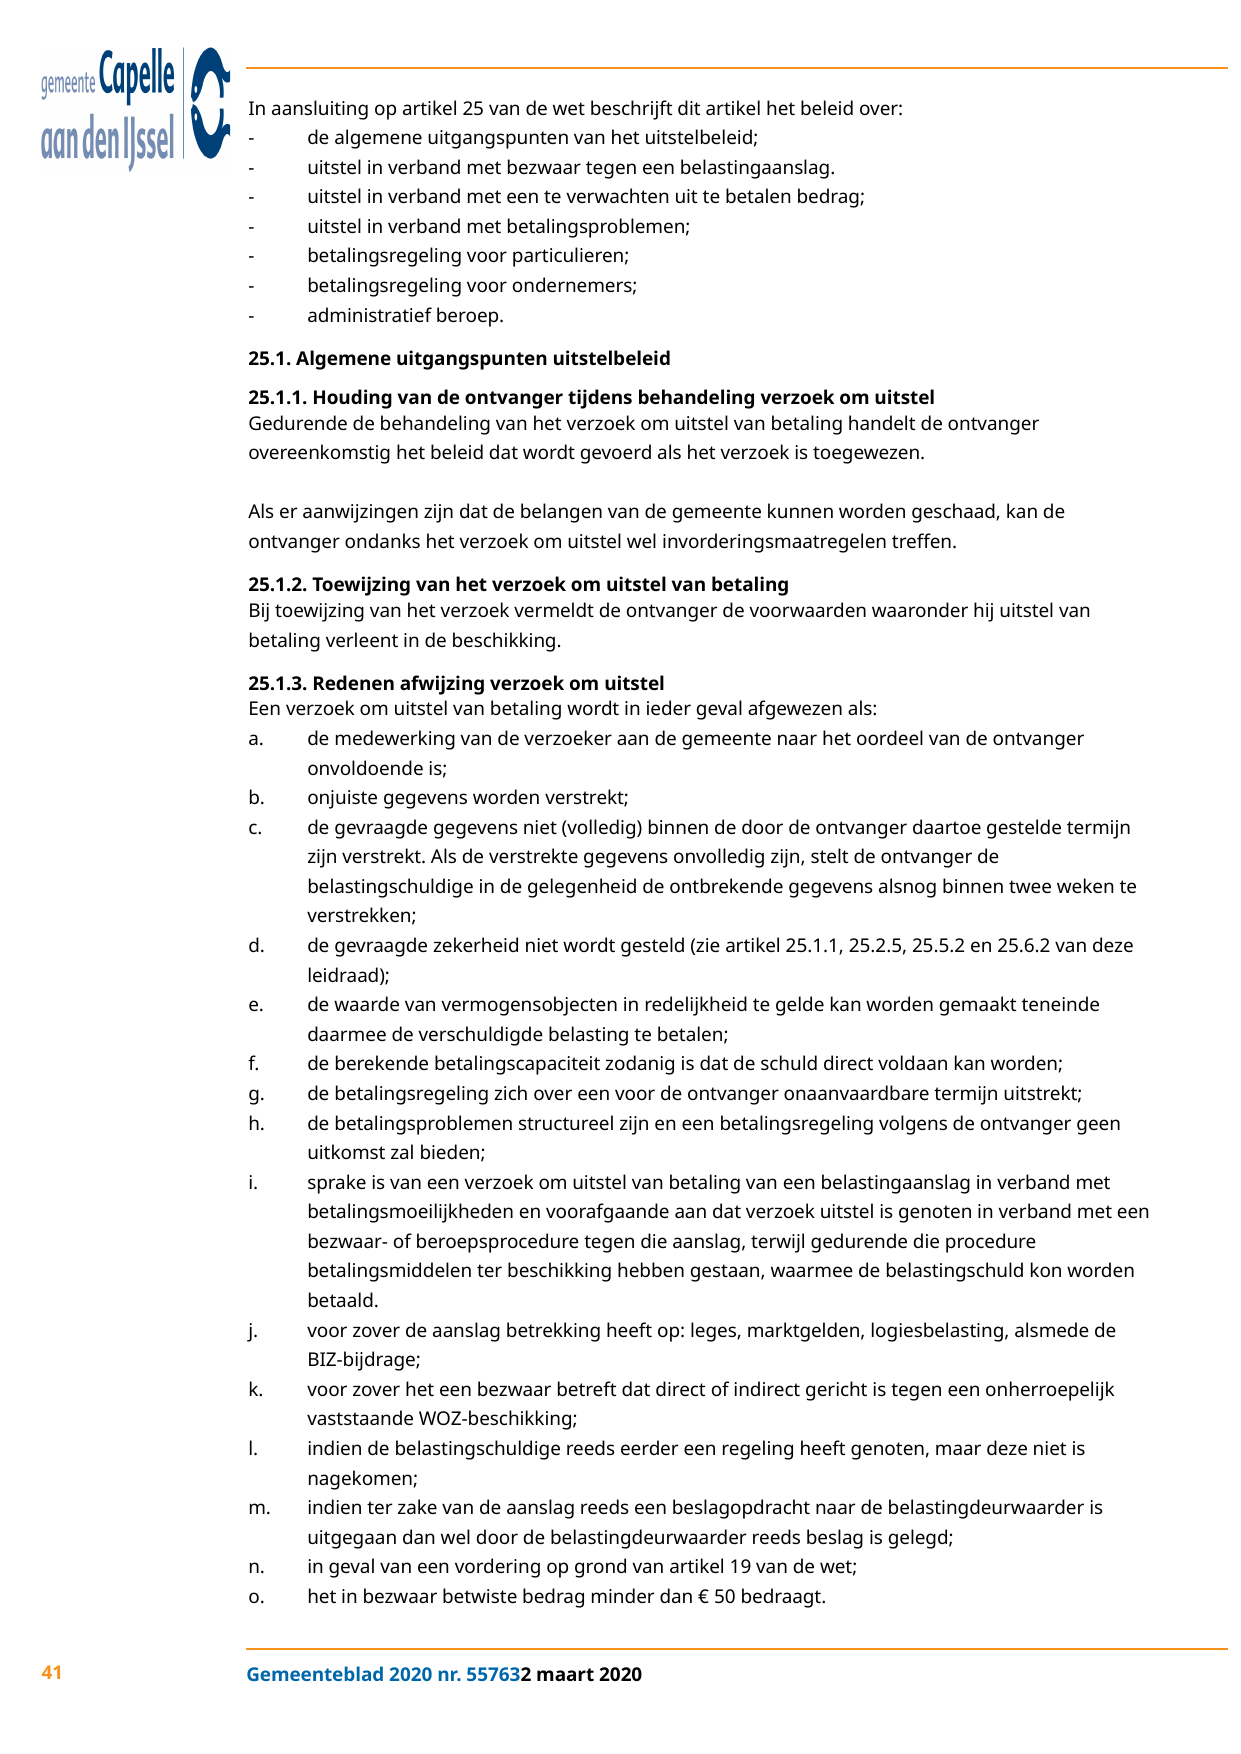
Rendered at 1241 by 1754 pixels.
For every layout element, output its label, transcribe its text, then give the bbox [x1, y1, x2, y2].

list onjuiste gegevens worden verstrekt; [248, 784, 1152, 810]
list het in bezwaar betwiste bedrag minder dan € 50 bedraagt. [248, 1583, 1152, 1609]
list uitstel in verband met een te verwachten uit te betalen bedrag; [248, 183, 1152, 209]
list indien ter zake van de aanslag reeds een beslagopdracht naar de belastingdeurwaarder is uitgegaan dan wel door de belastingdeurwaarder reeds beslag is gelegd; [248, 1494, 1152, 1550]
list voor zover het een bezwaar betreft dat direct of indirect gericht is tegen een onherroepelijk vaststaande WOZ-beschikking; [248, 1376, 1152, 1431]
list betalingsregeling voor particulieren; [248, 243, 1152, 268]
list de berekende betalingscapaciteit zodanig is dat de schuld direct voldaan kan worden; [248, 1051, 1152, 1076]
list uitstel in verband met betalingsproblemen; [248, 213, 1152, 239]
text Als er aanwijzingen zijn dat de belangen van de gemeente kunnen worden geschaad, kan de ontvanger ondanks het verzoek om uitstel wel invorderingsmaatregelen treffen. [248, 499, 1152, 554]
list de gevraagde gegevens niet (volledig) binnen de door de ontvanger daartoe gestelde termijn zijn verstrekt. Als de verstrekte gegevens onvolledig zijn, stelt de ontvanger de belastingschuldige in de gelegenheid de ontbrekende gegevens alsnog binnen twee weken te verstrekken; [248, 814, 1152, 928]
text In aansluiting op artikel 25 van de wet beschrijft dit artikel het beleid over: [248, 95, 1152, 121]
list de betalingsproblemen structureel zijn en een betalingsregeling volgens de ontvanger geen uitkomst zal bieden; [248, 1110, 1152, 1165]
text 25.1.3. Redenen afwijzing verzoek om uitstel [248, 670, 1152, 696]
text Een verzoek om uitstel van betaling wordt in ieder geval afgewezen als: [248, 696, 1152, 721]
list de algemene uitgangspunten van het uitstelbeleid; [248, 124, 1152, 150]
list sprake is van een verzoek om uitstel van betaling van een belastingaanslag in verband met betalingsmoeilijkheden en voorafgaande aan dat verzoek uitstel is genoten in verband met een bezwaar- of beroepsprocedure tegen die aanslag, terwijl gedurende die procedure betalingsmiddelen ter beschikking hebben gestaan, waarmee de belastingschuld kon worden betaald. [248, 1169, 1152, 1313]
picture [41, 47, 231, 172]
list de gevraagde zekerheid niet wordt gesteld (zie artikel 25.1.1, 25.2.5, 25.5.2 en 25.6.2 van deze leidraad); [248, 932, 1152, 988]
list voor zover de aanslag betrekking heeft op: leges, marktgelden, logiesbelasting, alsmede de BIZ-bijdrage; [248, 1317, 1152, 1372]
list in geval van een vordering op grond van artikel 19 van de wet; [248, 1553, 1152, 1579]
list uitstel in verband met bezwaar tegen een belastingaanslag. [248, 154, 1152, 180]
text 25.1.2. Toewijzing van het verzoek om uitstel van betaling [248, 571, 1152, 597]
list de medewerking van de verzoeker aan de gemeente naar het oordeel van de ontvanger onvoldoende is; [248, 725, 1152, 781]
list betalingsregeling voor ondernemers; [248, 272, 1152, 298]
list administratief beroep. [248, 302, 1152, 328]
text Bij toewijzing van het verzoek vermeldt de ontvanger de voorwaarden waaronder hij uitstel van betaling verleent in de beschikking. [248, 597, 1152, 652]
list de betalingsregeling zich over een voor de ontvanger onaanvaardbare termijn uitstrekt; [248, 1080, 1152, 1106]
list indien de belastingschuldige reeds eerder een regeling heeft genoten, maar deze niet is nagekomen; [248, 1435, 1152, 1491]
text 25.1. Algemene uitgangspunten uitstelbeleid [248, 345, 1152, 371]
text 25.1.1. Houding van de ontvanger tijdens behandeling verzoek om uitstel [248, 384, 1152, 410]
list de waarde van vermogensobjecten in redelijkheid te gelde kan worden gemaakt teneinde daarmee de verschuldigde belasting te betalen; [248, 991, 1152, 1047]
text Gedurende de behandeling van het verzoek om uitstel van betaling handelt de ontvanger overeenkomstig het beleid dat wordt gevoerd als het verzoek is toegewezen. [248, 410, 1152, 465]
